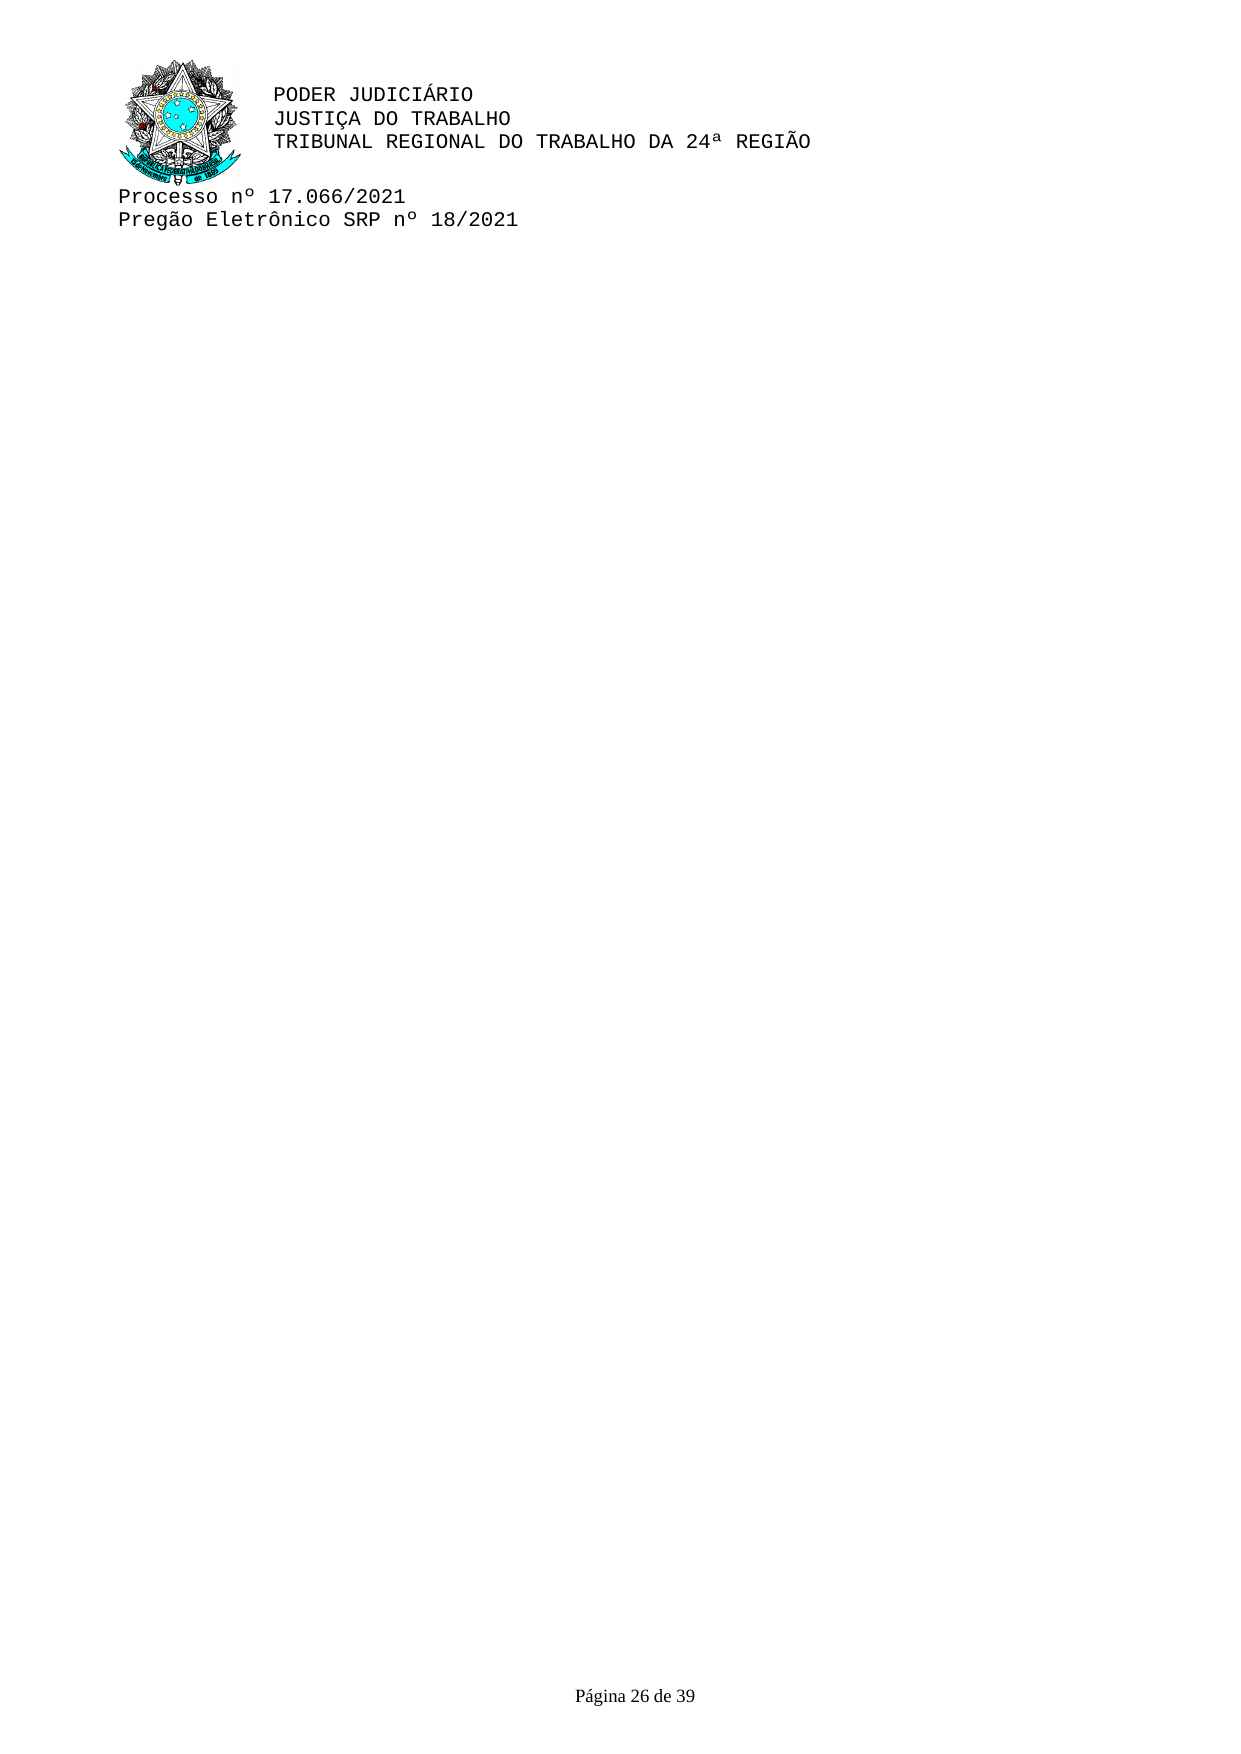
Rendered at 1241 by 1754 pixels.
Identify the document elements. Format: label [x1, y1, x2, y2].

picture [118, 59, 243, 186]
